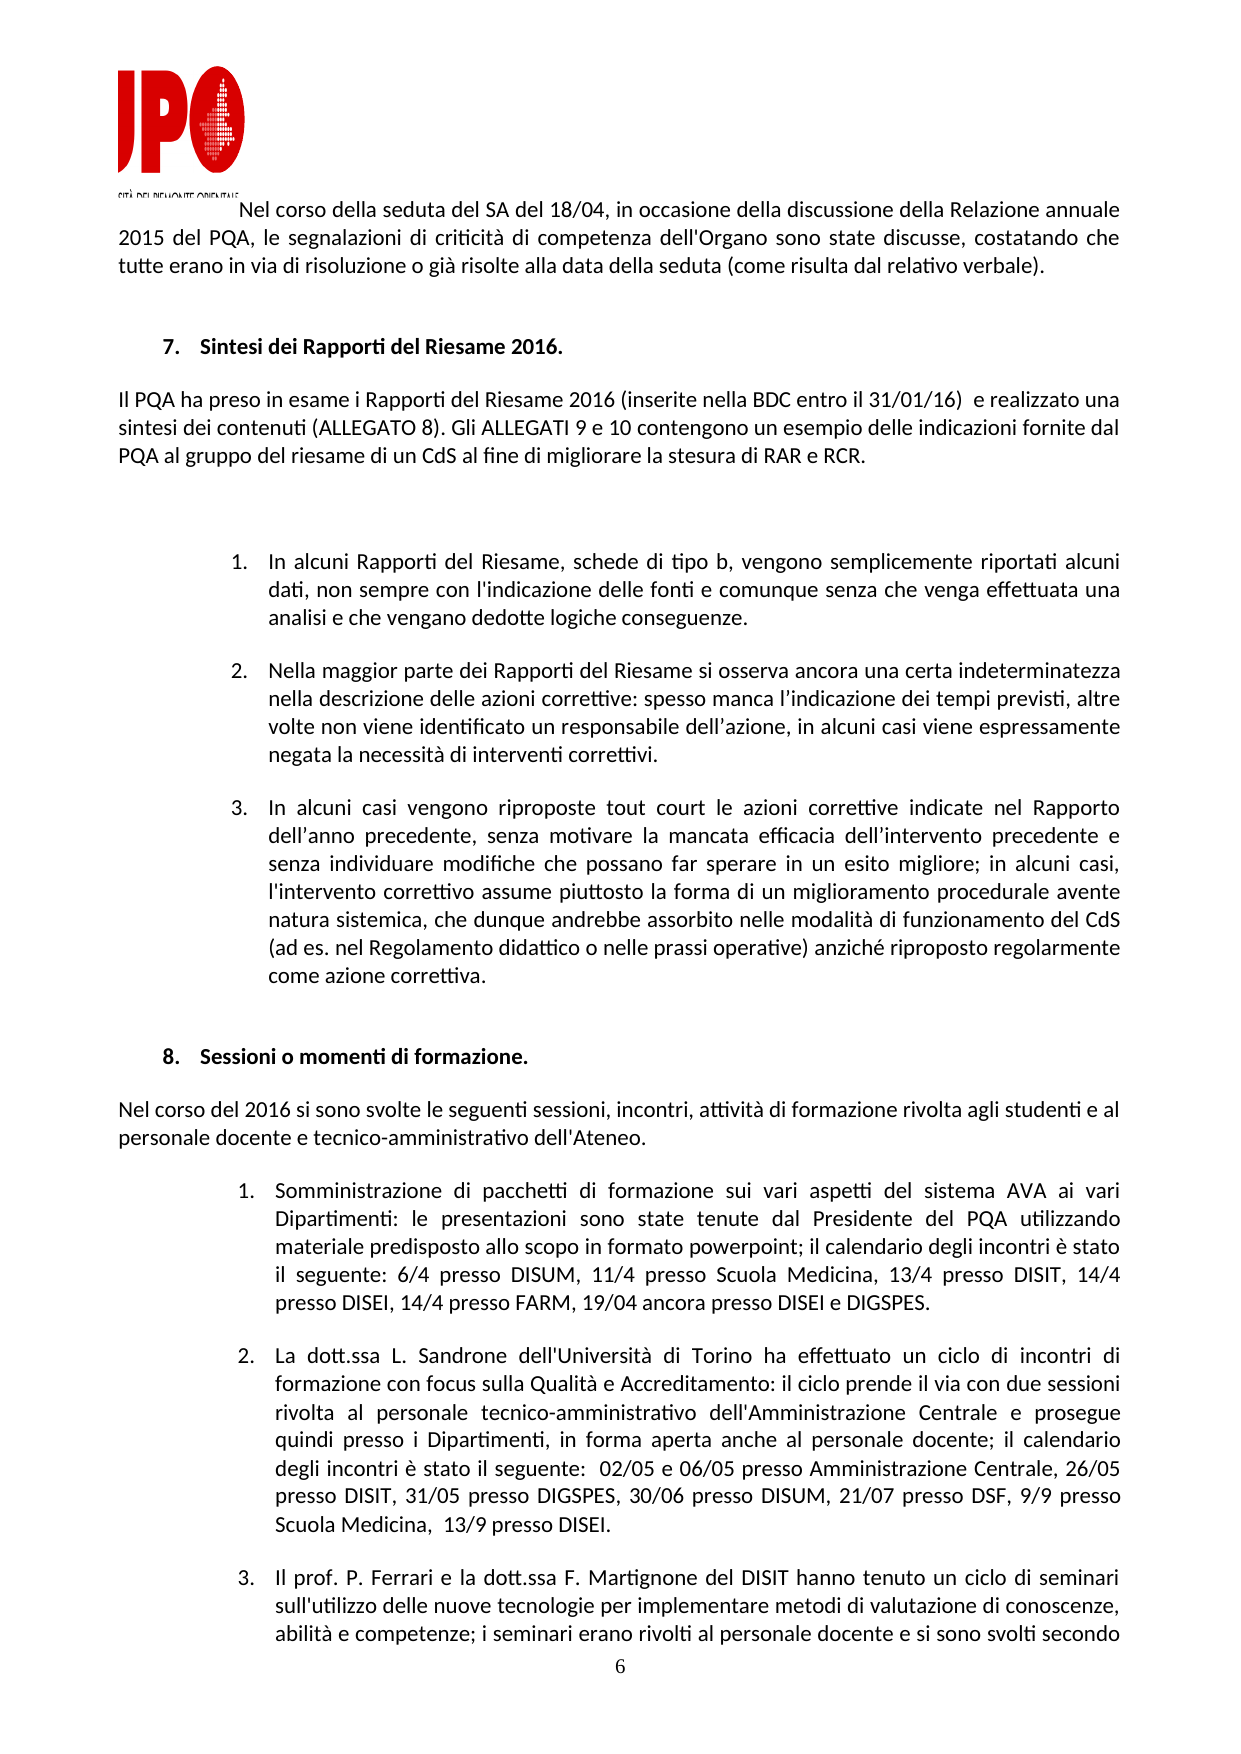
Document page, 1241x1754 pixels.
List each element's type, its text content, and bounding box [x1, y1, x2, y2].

list In alcuni Rapporti del Riesame, schede di tipo b, vengono semplicemente riportati alcuni dati, non sempre con l'indicazione delle fonti e comunque senza che venga effettuata una analisi e che vengano dedotte logiche conseguenze. [231, 547, 1122, 631]
list Il prof. P. Ferrari e la dott.ssa F. Martignone del DISIT hanno tenuto un ciclo di seminari sull'utilizzo delle nuove tecnologie per implementare metodi di valutazione di conoscenze, abilità e competenze; i seminari erano rivolti al personale docente e si sono svolti secondo [237, 1563, 1122, 1647]
text Nel corso del 2016 si sono svolte le seguenti sessioni, incontri, attività di formazione rivolta agli studenti e al personale docente e tecnico-amministrativo dell'Ateneo. [118, 1095, 1122, 1151]
list Nella maggior parte dei Rapporti del Riesame si osserva ancora una certa indeterminatezza nella descrizione delle azioni correttive: spesso manca l’indicazione dei tempi previsti, altre volte non viene identificato un responsabile dell’azione, in alcuni casi viene espressamente negata la necessità di interventi correttivi. [231, 656, 1122, 768]
text Nel corso della seduta del SA del 18/04, in occasione della discussione della Relazione annuale 2015 del PQA, le segnalazioni di criticità di competenza dell'Organo sono state discusse, costatando che tutte erano in via di risoluzione o già risolte alla data della seduta (come risulta dal relativo verbale). [118, 195, 1122, 279]
list In alcuni casi vengono riproposte tout court le azioni correttive indicate nel Rapporto dell’anno precedente, senza motivare la mancata efficacia dell’intervento precedente e senza individuare modifiche che possano far sperare in un esito migliore; in alcuni casi, l'intervento correttivo assume piuttosto la forma di un miglioramento procedurale avente natura sistemica, che dunque andrebbe assorbito nelle modalità di funzionamento del CdS (ad es. nel Regolamento didattico o nelle prassi operative) anziché riproposto regolarmente come azione correttiva. [231, 793, 1122, 989]
list Somministrazione di pacchetti di formazione sui vari aspetti del sistema AVA ai vari Dipartimenti: le presentazioni sono state tenute dal Presidente del PQA utilizzando materiale predisposto allo scopo in formato powerpoint; il calendario degli incontri è stato il seguente: 6/4 presso DISUM, 11/4 presso Scuola Medicina, 13/4 presso DISIT, 14/4 presso DISEI, 14/4 presso FARM, 19/04 ancora presso DISEI e DIGSPES. [237, 1176, 1122, 1317]
text Il PQA ha preso in esame i Rapporti del Riesame 2016 (inserite nella BDC entro il 31/01/16) e realizzato una sintesi dei contenuti (ALLEGATO 8). Gli ALLEGATI 9 e 10 contengono un esempio delle indicazioni fornite dal PQA al gruppo del riesame di un CdS al fine di migliorare la stesura di RAR e RCR. [118, 385, 1122, 469]
list La dott.ssa L. Sandrone dell'Università di Torino ha effettuato un ciclo di incontri di formazione con focus sulla Qualità e Accreditamento: il ciclo prende il via con due sessioni rivolta al personale tecnico-amministrativo dell'Amministrazione Centrale e prosegue quindi presso i Dipartimenti, in forma aperta anche al personale docente; il calendario degli incontri è stato il seguente: 02/05 e 06/05 presso Amministrazione Centrale, 26/05 presso DISIT, 31/05 presso DIGSPES, 30/06 presso DISUM, 21/07 presso DSF, 9/9 presso Scuola Medicina, 13/9 presso DISEI. [237, 1342, 1122, 1538]
list Sintesi dei Rapporti del Riesame 2016. [162, 332, 1122, 360]
list Sessioni o momenti di formazione. [162, 1042, 1122, 1070]
